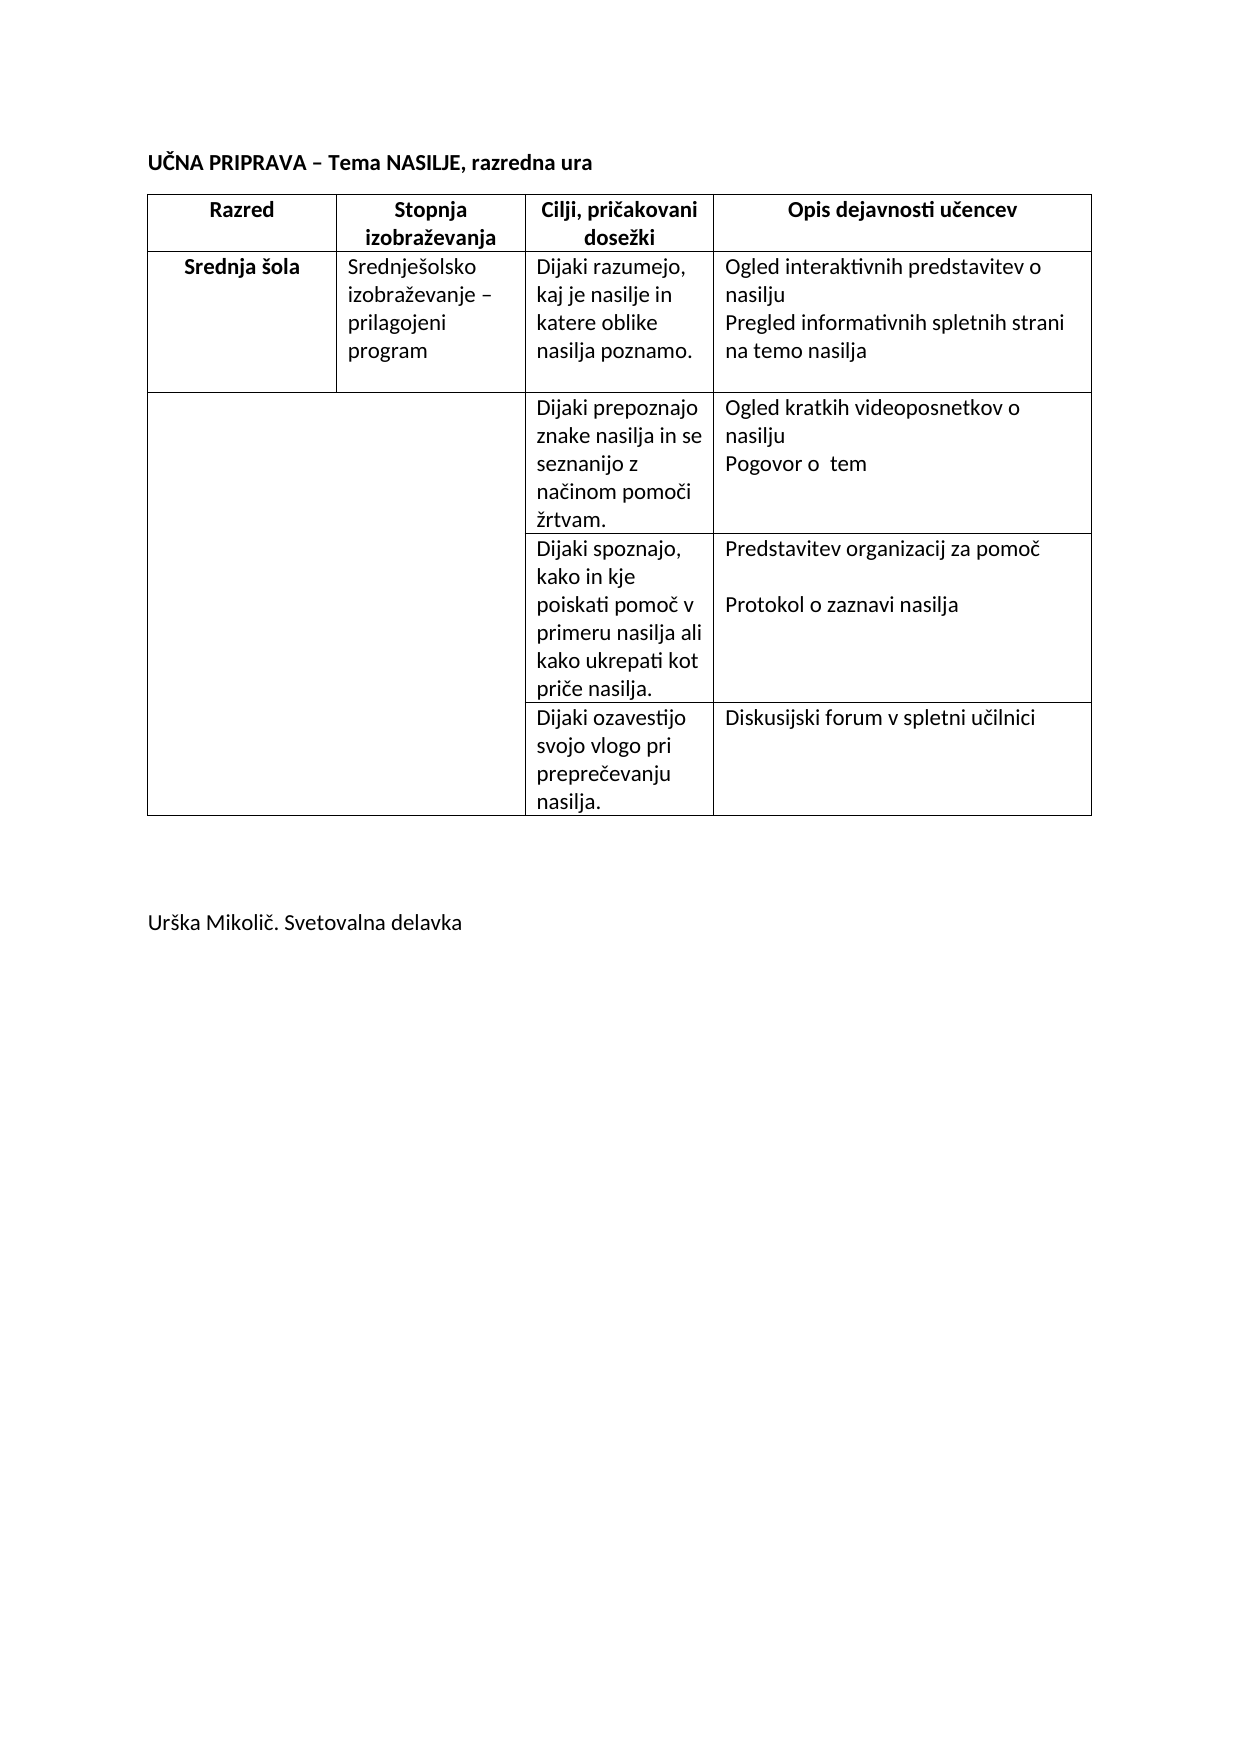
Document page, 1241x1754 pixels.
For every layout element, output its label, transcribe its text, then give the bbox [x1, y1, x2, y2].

table_cell Predstavitev organizacij za pomoč Protokol o zaznavi nasilja [714, 534, 1091, 702]
table_cell Srednja šola [148, 252, 336, 392]
table_cell Srednješolsko izobraževanje – prilagojeni program [337, 252, 525, 392]
table_cell Dijaki prepoznajo znake nasilja in se seznanijo z načinom pomoči žrtvam. [526, 393, 713, 533]
table_cell Dijaki razumejo, kaj je nasilje in katere oblike nasilja poznamo. [526, 252, 713, 392]
table_header Opis dejavnosti učencev [714, 195, 1091, 251]
table_cell Dijaki ozavestijo svojo vlogo pri preprečevanju nasilja. [526, 703, 713, 815]
table_cell Dijaki spoznajo, kako in kje poiskati pomoč v primeru nasilja ali kako ukrepati kot priče nasilja. [526, 534, 713, 702]
text UČNA PRIPRAVA – Tema NASILJE, razredna ura [148, 148, 1093, 176]
table_cell Diskusijski forum v spletni učilnici [714, 703, 1091, 815]
table_header Cilji, pričakovani dosežki [526, 195, 713, 251]
table_cell Ogled interaktivnih predstavitev o nasilju Pregled informativnih spletnih strani na temo nasilja [714, 252, 1091, 392]
table_header Stopnja izobraževanja [337, 195, 525, 251]
table_header Razred [148, 195, 336, 251]
table_cell Ogled kratkih videoposnetkov o nasilju Pogovor o tem [714, 393, 1091, 533]
table_cell [148, 393, 525, 815]
text Urška Mikolič. Svetovalna delavka [148, 908, 1093, 936]
